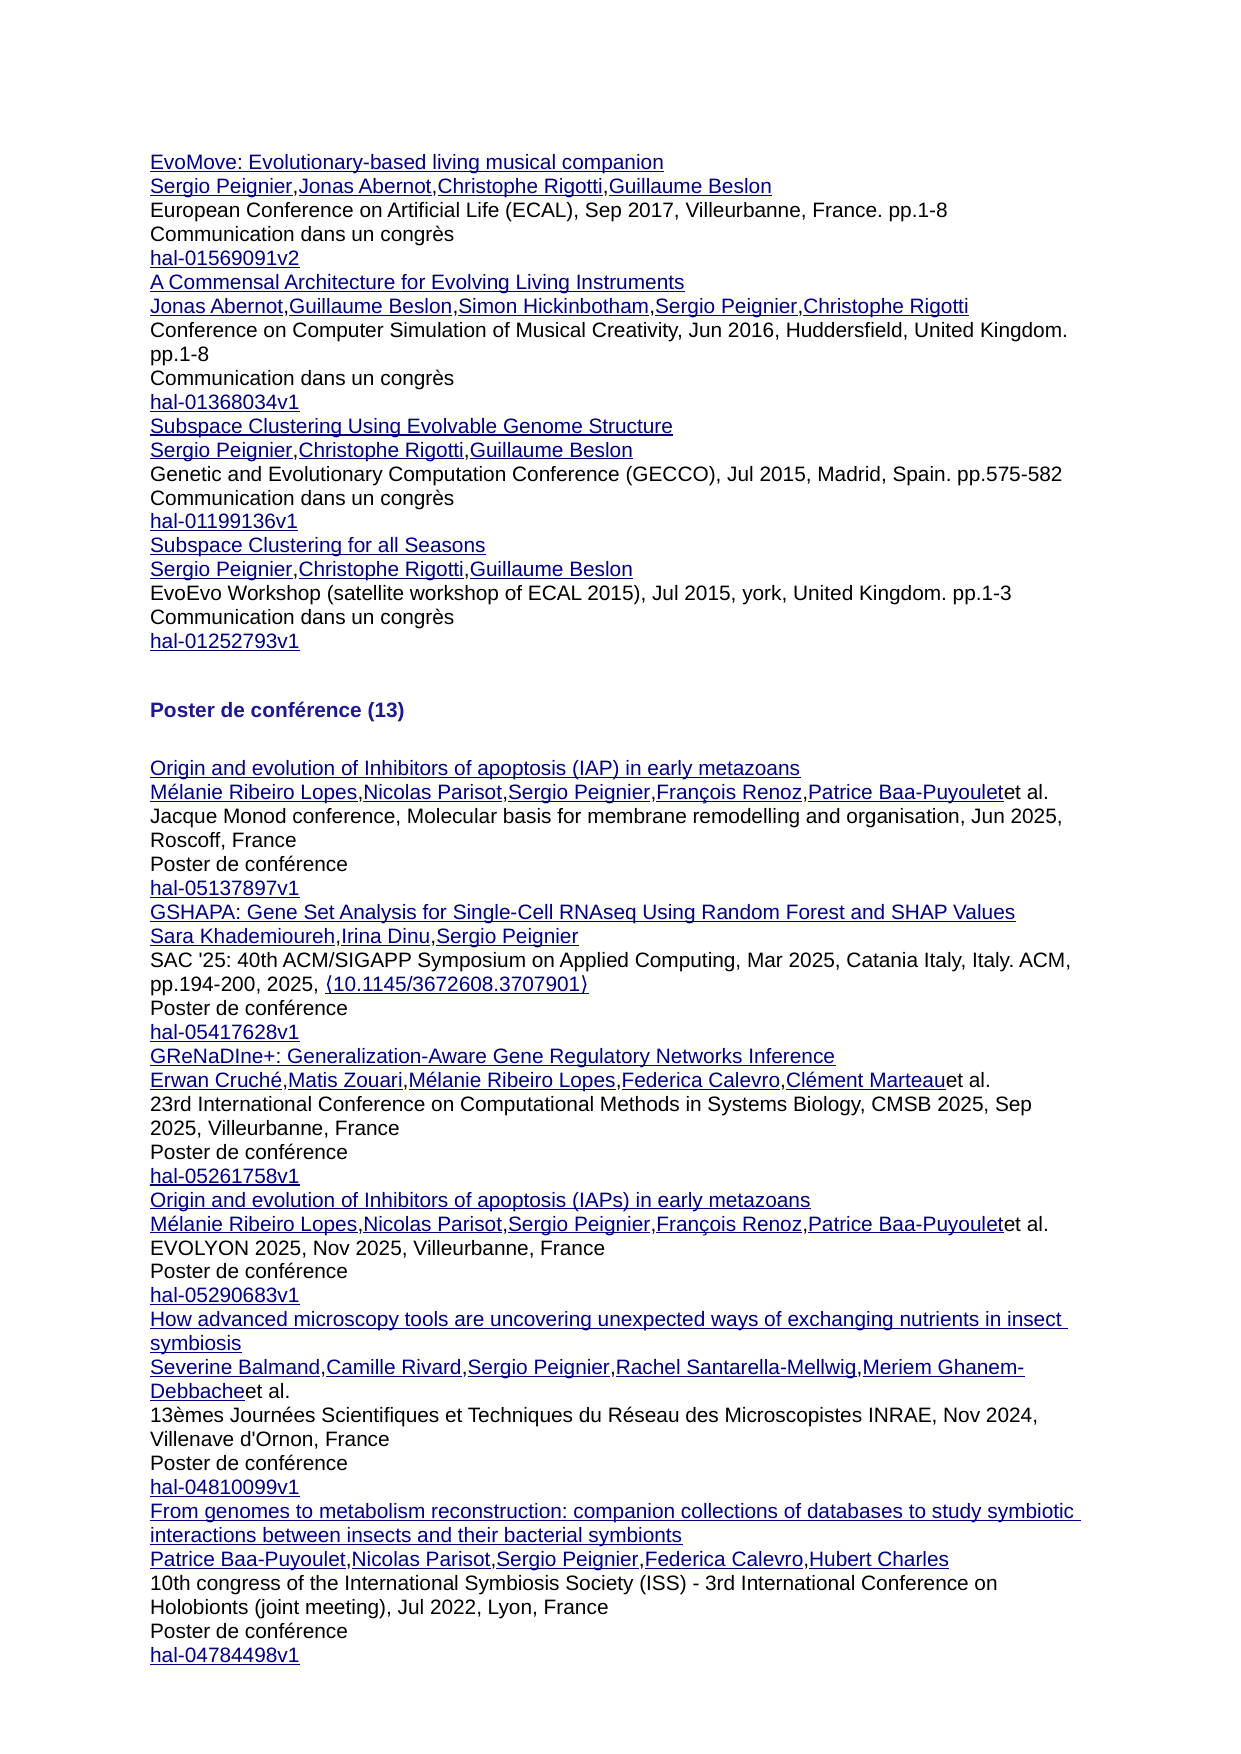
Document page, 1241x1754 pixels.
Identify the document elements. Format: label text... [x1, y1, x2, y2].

table_cell Origin and evolution of Inhibitors of apoptosis (IAPs) in early metazoans Mélanie Ribeiro Lopes,Nicolas Parisot,Sergio Peignier,François Renoz,Patrice Baa-Puyouletet al. EVOLYON 2025, Nov 2025, Villeurbanne, France Poster de conférence hal-05290683v1 [150, 1188, 1090, 1307]
table_cell Subspace Clustering Using Evolvable Genome Structure Sergio Peignier,Christophe Rigotti,Guillaume Beslon Genetic and Evolutionary Computation Conference (GECCO), Jul 2015, Madrid, Spain. pp.575-582 Communication dans un congrès hal-01199136v1 [150, 414, 1090, 533]
table_cell From genomes to metabolism reconstruction: companion collections of databases to study symbiotic interactions between insects and their bacterial symbionts Patrice Baa-Puyoulet,Nicolas Parisot,Sergio Peignier,Federica Calevro,Hubert Charles 10th congress of the International Symbiosis Society (ISS) - 3rd International Conference on Holobionts (joint meeting), Jul 2022, Lyon, France Poster de conférence hal-04784498v1 [150, 1499, 1090, 1667]
table_cell GSHAPA: Gene Set Analysis for Single-Cell RNAseq Using Random Forest and SHAP Values Sara Khademioureh,Irina Dinu,Sergio Peignier SAC '25: 40th ACM/SIGAPP Symposium on Applied Computing, Mar 2025, Catania Italy, Italy. ACM, pp.194-200, 2025, ⟨10.1145/3672608.3707901⟩ Poster de conférence hal-05417628v1 [150, 900, 1090, 1044]
table_cell EvoMove: Evolutionary-based living musical companion Sergio Peignier,Jonas Abernot,Christophe Rigotti,Guillaume Beslon European Conference on Artificial Life (ECAL), Sep 2017, Villeurbanne, France. pp.1-8 Communication dans un congrès hal-01569091v2 [150, 150, 1090, 270]
table_cell GReNaDIne+: Generalization-Aware Gene Regulatory Networks Inference Erwan Cruché,Matis Zouari,Mélanie Ribeiro Lopes,Federica Calevro,Clément Marteauet al. 23rd International Conference on Computational Methods in Systems Biology, CMSB 2025, Sep 2025, Villeurbanne, France Poster de conférence hal-05261758v1 [150, 1044, 1090, 1187]
table_cell A Commensal Architecture for Evolving Living Instruments Jonas Abernot,Guillaume Beslon,Simon Hickinbotham,Sergio Peignier,Christophe Rigotti Conference on Computer Simulation of Musical Creativity, Jun 2016, Huddersfield, United Kingdom. pp.1-8 Communication dans un congrès hal-01368034v1 [150, 270, 1090, 413]
table_cell How advanced microscopy tools are uncovering unexpected ways of exchanging nutrients in insect symbiosis Severine Balmand,Camille Rivard,Sergio Peignier,Rachel Santarella-Mellwig,Meriem Ghanem-Debbacheet al. 13èmes Journées Scientifiques et Techniques du Réseau des Microscopistes INRAE, Nov 2024, Villenave d'Ornon, France Poster de conférence hal-04810099v1 [150, 1307, 1090, 1499]
subtitle Poster de conférence (13) [150, 698, 1090, 722]
table_cell Subspace Clustering for all Seasons Sergio Peignier,Christophe Rigotti,Guillaume Beslon EvoEvo Workshop (satellite workshop of ECAL 2015), Jul 2015, york, United Kingdom. pp.1-3 Communication dans un congrès hal-01252793v1 [150, 533, 1090, 653]
table_header Origin and evolution of Inhibitors of apoptosis (IAP) in early metazoans Mélanie Ribeiro Lopes,Nicolas Parisot,Sergio Peignier,François Renoz,Patrice Baa-Puyouletet al. Jacque Monod conference, Molecular basis for membrane remodelling and organisation, Jun 2025, Roscoff, France Poster de conférence hal-05137897v1 [150, 756, 1090, 900]
